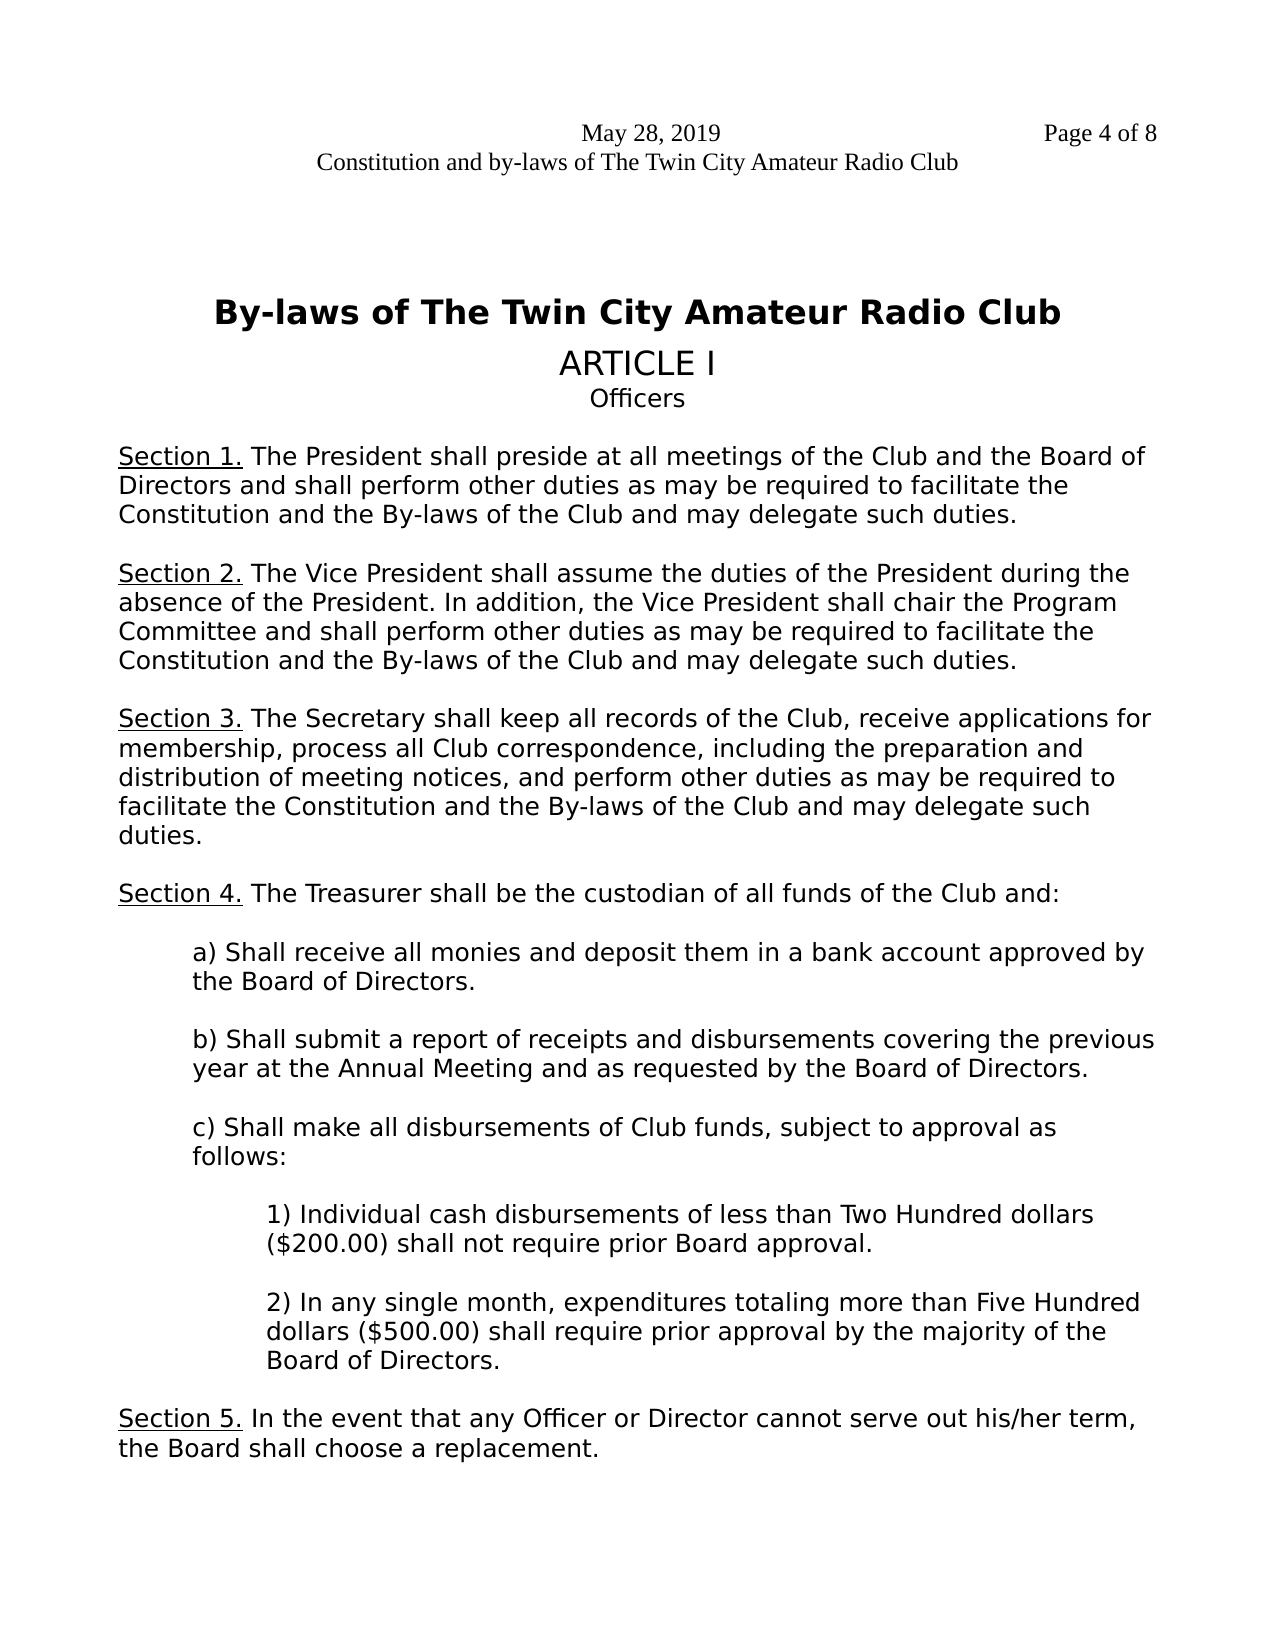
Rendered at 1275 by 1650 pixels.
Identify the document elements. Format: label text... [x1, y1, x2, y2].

text Section 5. In the event that any Officer or Director cannot serve out his/her term, the Board shall choose a replacement. [118, 1404, 1157, 1463]
text Section 2. The Vice President shall assume the duties of the President during the absence of the President. In addition, the Vice President shall chair the Program Committee and shall perform other duties as may be required to facilitate the Constitution and the By-laws of the Club and may delegate such duties. [118, 559, 1157, 675]
text b) Shall submit a report of receipts and disbursements covering the previous year at the Annual Meeting and as requested by the Board of Directors. [192, 1025, 1157, 1084]
subtitle By-laws of The Twin City Amateur Radio Club [118, 293, 1157, 332]
text Section 3. The Secretary shall keep all records of the Club, receive applications for membership, process all Club correspondence, including the preparation and distribution of meeting notices, and perform other duties as may be required to facilitate the Constitution and the By-laws of the Club and may delegate such duties. [118, 704, 1157, 850]
text 1) Individual cash disbursements of less than Two Hundred dollars ($200.00) shall not require prior Board approval. [266, 1200, 1157, 1259]
text Officers [118, 384, 1157, 413]
text a) Shall receive all monies and deposit them in a bank account approved by the Board of Directors. [192, 938, 1157, 996]
text ARTICLE I [118, 345, 1157, 384]
text c) Shall make all disbursements of Club funds, subject to approval as follows: [192, 1113, 1157, 1171]
text Section 4. The Treasurer shall be the custodian of all funds of the Club and: [118, 879, 1157, 909]
text 2) In any single month, expenditures totaling more than Five Hundred dollars ($500.00) shall require prior approval by the majority of the Board of Directors. [266, 1288, 1157, 1375]
text Section 1. The President shall preside at all meetings of the Club and the Board of Directors and shall perform other duties as may be required to facilitate the Constitution and the By-laws of the Club and may delegate such duties. [118, 442, 1157, 529]
